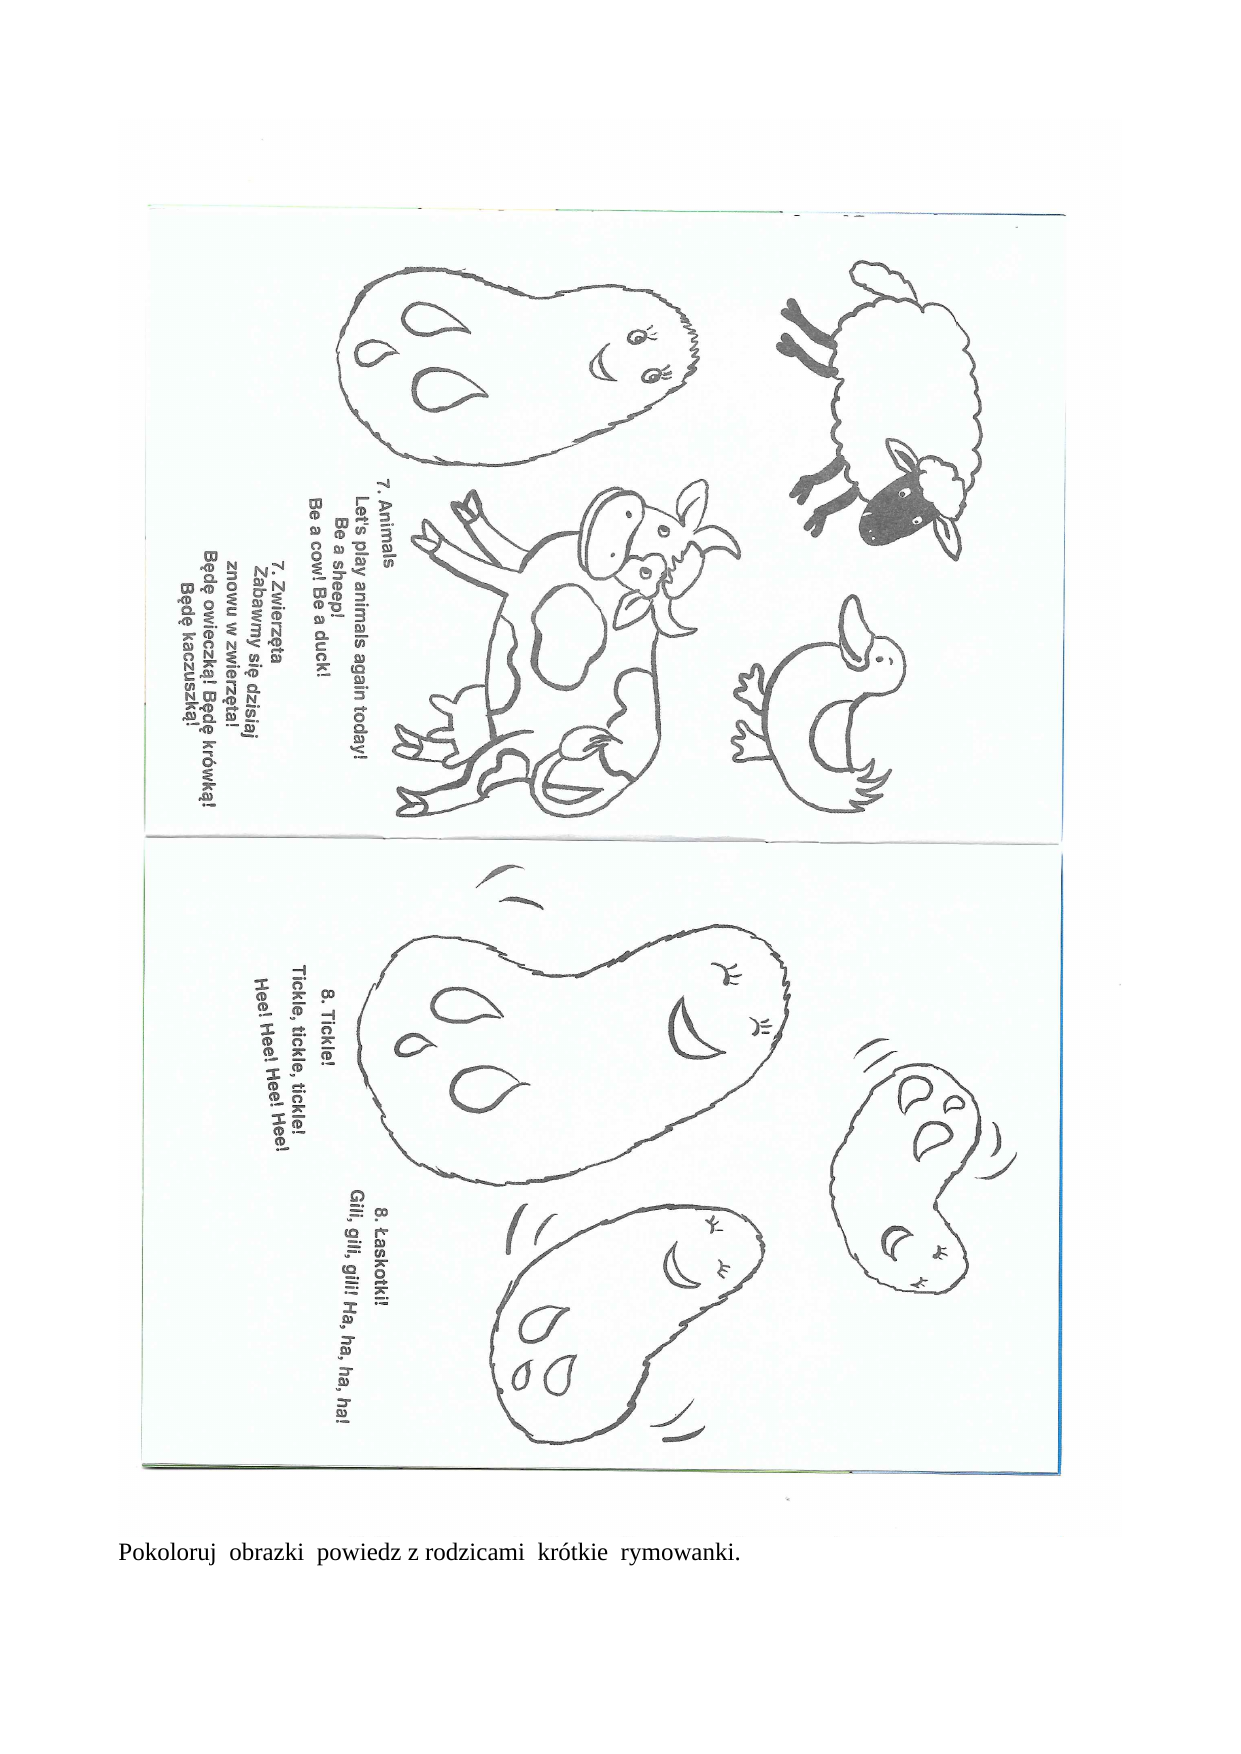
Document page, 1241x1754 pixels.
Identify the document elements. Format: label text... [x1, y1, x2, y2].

picture [118, 118, 1122, 1537]
text Pokoloruj obrazki powiedz z rodzicami krótkie rymowanki. [118, 1537, 1122, 1566]
